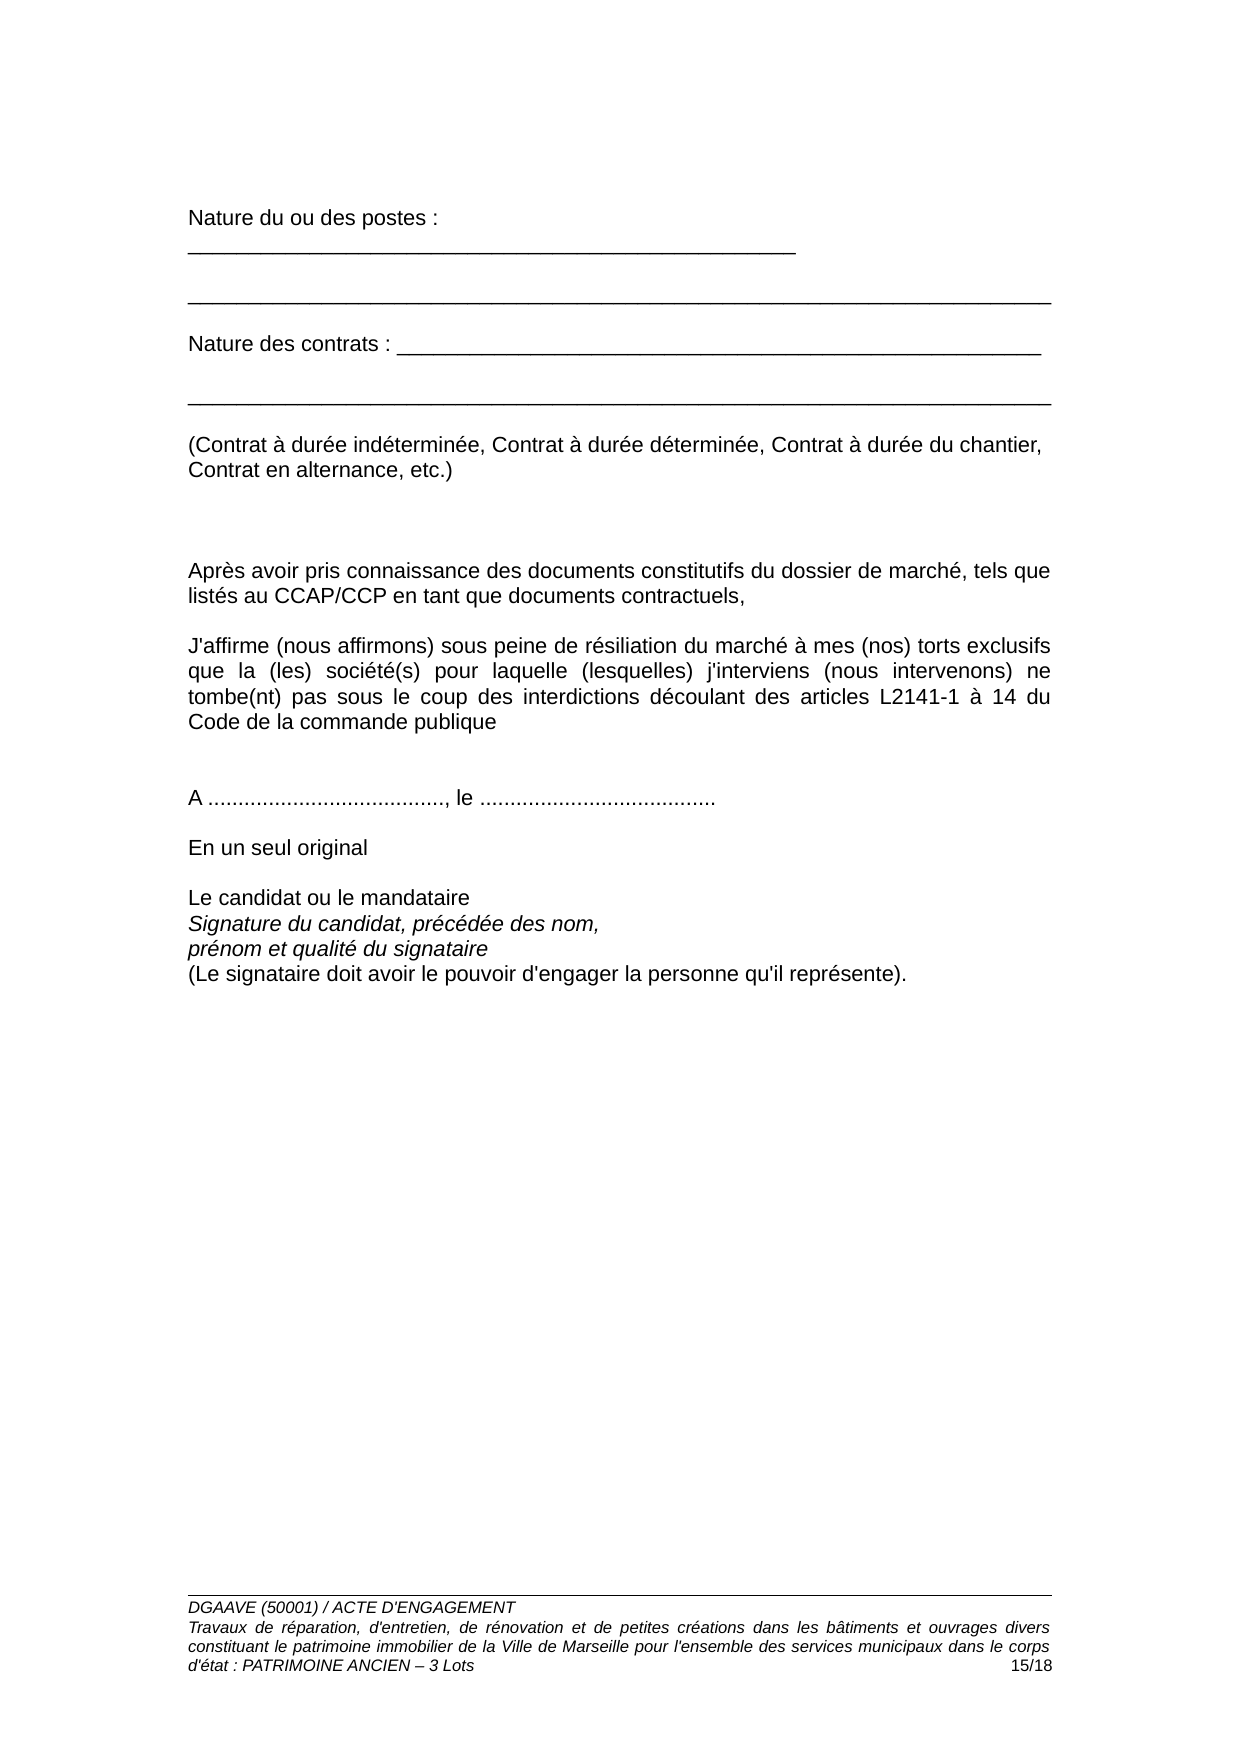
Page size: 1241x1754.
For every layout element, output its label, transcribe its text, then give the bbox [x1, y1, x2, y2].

text A ......................................., le ....................................... [188, 784, 1052, 809]
text prénom et qualité du signataire [188, 936, 1052, 961]
text J'affirme (nous affirmons) sous peine de résiliation du marché à mes (nos) torts exclusifs que la (les) société(s) pour laquelle (lesquelles) j'interviens (nous intervenons) ne tombe(nt) pas sous le coup des interdictions découlant des articles L2141-1 à 14 du Code de la commande publique [188, 633, 1052, 734]
text Signature du candidat, précédée des nom, [188, 910, 1052, 936]
text (Contrat à durée indéterminée, Contrat à durée déterminée, Contrat à durée du chantier, Contrat en alternance, etc.) [188, 431, 1052, 482]
text Le candidat ou le mandataire [188, 885, 1052, 910]
text Après avoir pris connaissance des documents constitutifs du dossier de marché, tels que listés au CCAP/CCP en tant que documents contractuels, [188, 557, 1052, 608]
text Nature des contrats : _____________________________________________________ [188, 331, 1052, 356]
text _______________________________________________________________________ [188, 280, 1052, 305]
text Nature du ou des postes : __________________________________________________ [188, 204, 1052, 255]
text En un seul original [188, 835, 1052, 860]
text (Le signataire doit avoir le pouvoir d'engager la personne qu'il représente). [188, 961, 1052, 986]
text _______________________________________________________________________ [188, 381, 1052, 406]
